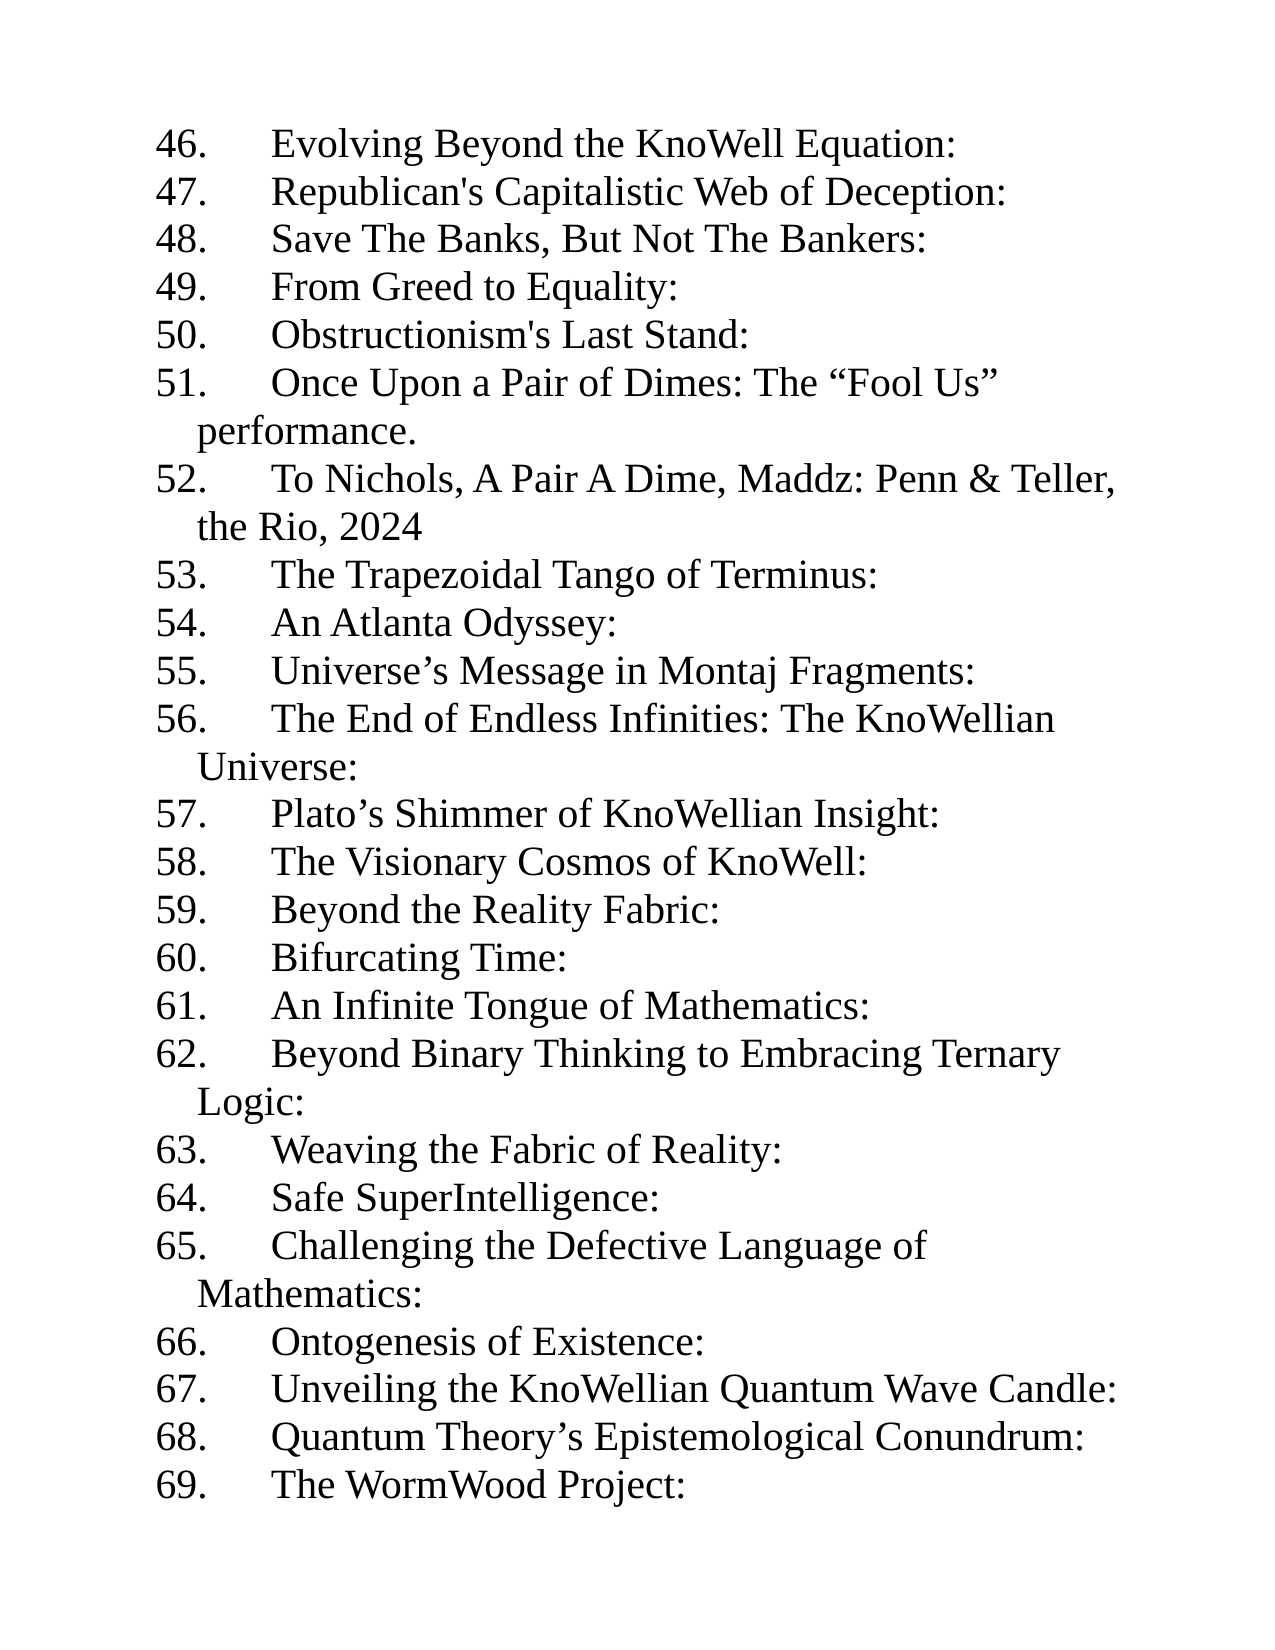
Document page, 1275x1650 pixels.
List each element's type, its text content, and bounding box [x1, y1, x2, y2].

list An Atlanta Odyssey: [155, 597, 1157, 645]
list Universe’s Message in Montaj Fragments: [155, 645, 1157, 693]
list Obstructionism's Last Stand: [155, 310, 1157, 358]
list Evolving Beyond the KnoWell Equation: [155, 118, 1157, 166]
list Challenging the Defective Language of Mathematics: [155, 1220, 1157, 1316]
list Bifurcating Time: [155, 933, 1157, 981]
list The End of Endless Infinities: The KnoWellian Universe: [155, 693, 1157, 789]
list An Infinite Tongue of Mathematics: [155, 981, 1157, 1028]
list Quantum Theory’s Epistemological Conundrum: [155, 1412, 1157, 1460]
list Safe SuperIntelligence: [155, 1172, 1157, 1220]
list Unveiling the KnoWellian Quantum Wave Candle: [155, 1364, 1157, 1412]
list To Nichols, A Pair A Dime, Maddz: Penn & Teller, the Rio, 2024 [155, 453, 1157, 549]
list Plato’s Shimmer of KnoWellian Insight: [155, 789, 1157, 837]
list Ontogenesis of Existence: [155, 1316, 1157, 1364]
list The Trapezoidal Tango of Terminus: [155, 549, 1157, 597]
list Save The Banks, But Not The Bankers: [155, 214, 1157, 262]
list Weaving the Fabric of Reality: [155, 1124, 1157, 1172]
list Once Upon a Pair of Dimes: The “Fool Us” performance. [155, 358, 1157, 453]
list From Greed to Equality: [155, 262, 1157, 310]
list The WormWood Project: [155, 1460, 1157, 1508]
list The Visionary Cosmos of KnoWell: [155, 837, 1157, 885]
list Republican's Capitalistic Web of Deception: [155, 166, 1157, 214]
list Beyond Binary Thinking to Embracing Ternary Logic: [155, 1028, 1157, 1124]
list Beyond the Reality Fabric: [155, 885, 1157, 933]
